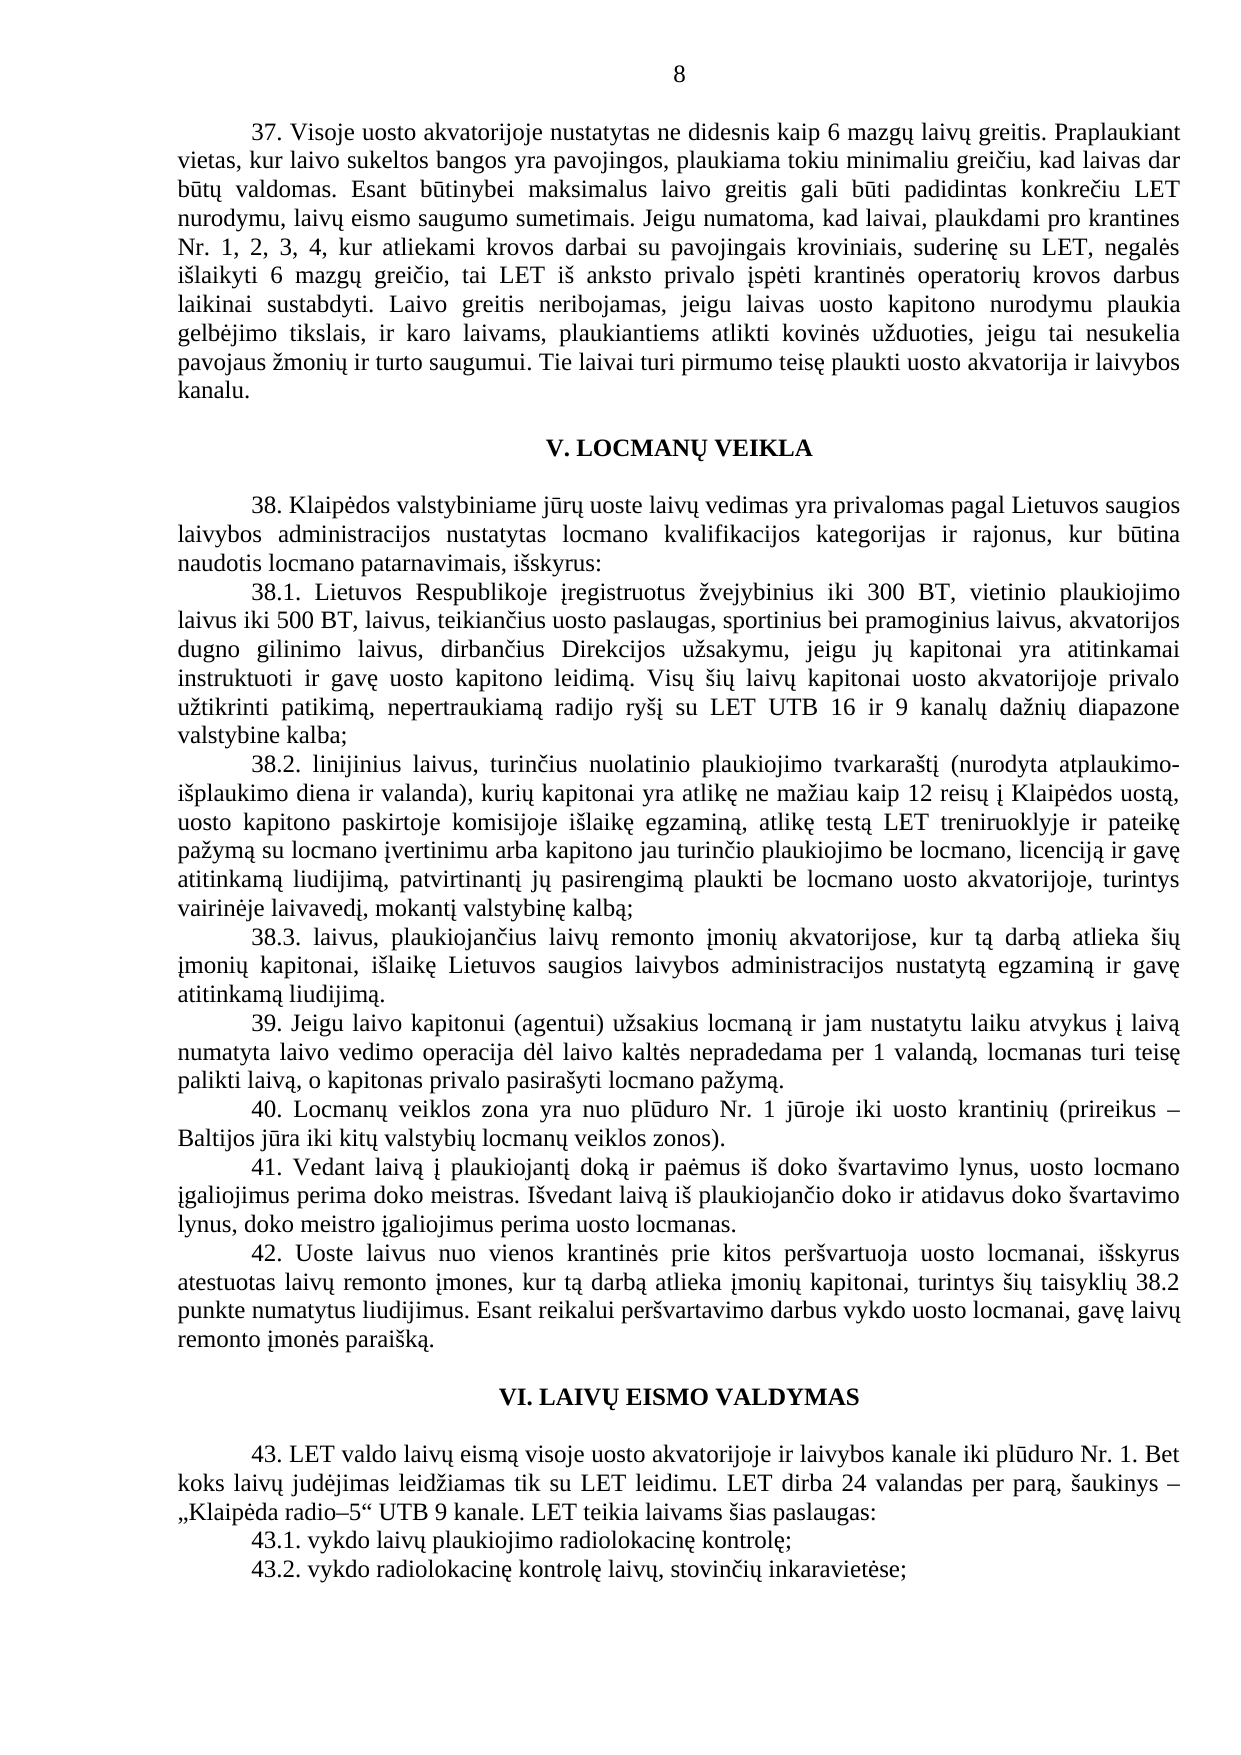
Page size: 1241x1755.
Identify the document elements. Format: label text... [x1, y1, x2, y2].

text 38.3. laivus, plaukiojančius laivų remonto įmonių akvatorijose, kur tą darbą atlieka šių įmonių kapitonai, išlaikę Lietuvos saugios laivybos administracijos nustatytą egzaminą ir gavę atitinkamą liudijimą. [177, 922, 1181, 1008]
text 43. LET valdo laivų eismą visoje uosto akvatorijoje ir laivybos kanale iki plūduro Nr. 1. Bet koks laivų judėjimas leidžiamas tik su LET leidimu. LET dirba 24 valandas per parą, šaukinys – „Klaipėda radio–5“ UTB 9 kanale. LET teikia laivams šias paslaugas: [177, 1439, 1181, 1525]
text 43.1. vykdo laivų plaukiojimo radiolokacinę kontrolę; [177, 1525, 1181, 1554]
text 37. Visoje uosto akvatorijoje nustatytas ne didesnis kaip 6 mazgų laivų greitis. Praplaukiant vietas, kur laivo sukeltos bangos yra pavojingos, plaukiama tokiu minimaliu greičiu, kad laivas dar būtų valdomas. Esant būtinybei maksimalus laivo greitis gali būti padidintas konkrečiu LET nurodymu, laivų eismo saugumo sumetimais. Jeigu numatoma, kad laivai, plaukdami pro krantines Nr. 1, 2, 3, 4, kur atliekami krovos darbai su pavojingais kroviniais, suderinę su LET, negalės išlaikyti 6 mazgų greičio, tai LET iš anksto privalo įspėti krantinės operatorių krovos darbus laikinai sustabdyti. Laivo greitis neribojamas, jeigu laivas uosto kapitono nurodymu plaukia gelbėjimo tikslais, ir karo laivams, plaukiantiems atlikti kovinės užduoties, jeigu tai nesukelia pavojaus žmonių ir turto saugumui. Tie laivai turi pirmumo teisę plaukti uosto akvatorija ir laivybos kanalu. [177, 117, 1181, 404]
text 38.2. linijinius laivus, turinčius nuolatinio plaukiojimo tvarkaraštį (nurodyta atplaukimo-išplaukimo diena ir valanda), kurių kapitonai yra atlikę ne mažiau kaip 12 reisų į Klaipėdos uostą, uosto kapitono paskirtoje komisijoje išlaikę egzaminą, atlikę testą LET treniruoklyje ir pateikę pažymą su locmano įvertinimu arba kapitono jau turinčio plaukiojimo be locmano, licenciją ir gavę atitinkamą liudijimą, patvirtinantį jų pasirengimą plaukti be locmano uosto akvatorijoje, turintys vairinėje laivavedį, mokantį valstybinę kalbą; [177, 749, 1181, 922]
text 42. Uoste laivus nuo vienos krantinės prie kitos peršvartuoja uosto locmanai, išskyrus atestuotas laivų remonto įmones, kur tą darbą atlieka įmonių kapitonai, turintys šių taisyklių 38.2 punkte numatytus liudijimus. Esant reikalui peršvartavimo darbus vykdo uosto locmanai, gavę laivų remonto įmonės paraišką. [177, 1238, 1181, 1353]
text 39. Jeigu laivo kapitonui (agentui) užsakius locmaną ir jam nustatytu laiku atvykus į laivą numatyta laivo vedimo operacija dėl laivo kaltės nepradedama per 1 valandą, locmanas turi teisę palikti laivą, o kapitonas privalo pasirašyti locmano pažymą. [177, 1008, 1181, 1094]
text 38.1. Lietuvos Respublikoje įregistruotus žvejybinius iki 300 BT, vietinio plaukiojimo laivus iki 500 BT, laivus, teikiančius uosto paslaugas, sportinius bei pramoginius laivus, akvatorijos dugno gilinimo laivus, dirbančius Direkcijos užsakymu, jeigu jų kapitonai yra atitinkamai instruktuoti ir gavę uosto kapitono leidimą. Visų šių laivų kapitonai uosto akvatorijoje privalo užtikrinti patikimą, nepertraukiamą radijo ryšį su LET UTB 16 ir 9 kanalų dažnių diapazone valstybine kalba; [177, 577, 1181, 749]
text VI. LAIVŲ EISMO VALDYMAS [177, 1382, 1181, 1410]
text 40. Locmanų veiklos zona yra nuo plūduro Nr. 1 jūroje iki uosto krantinių (prireikus –Baltijos jūra iki kitų valstybių locmanų veiklos zonos). [177, 1094, 1181, 1152]
text 43.2. vykdo radiolokacinę kontrolę laivų, stovinčių inkaravietėse; [177, 1554, 1181, 1583]
text 38. Klaipėdos valstybiniame jūrų uoste laivų vedimas yra privalomas pagal Lietuvos saugios laivybos administracijos nustatytas locmano kvalifikacijos kategorijas ir rajonus, kur būtina naudotis locmano patarnavimais, išskyrus: [177, 490, 1181, 577]
text V. LOCMANŲ VEIKLA [177, 433, 1181, 462]
text 41. Vedant laivą į plaukiojantį doką ir paėmus iš doko švartavimo lynus, uosto locmano įgaliojimus perima doko meistras. Išvedant laivą iš plaukiojančio doko ir atidavus doko švartavimo lynus, doko meistro įgaliojimus perima uosto locmanas. [177, 1152, 1181, 1238]
